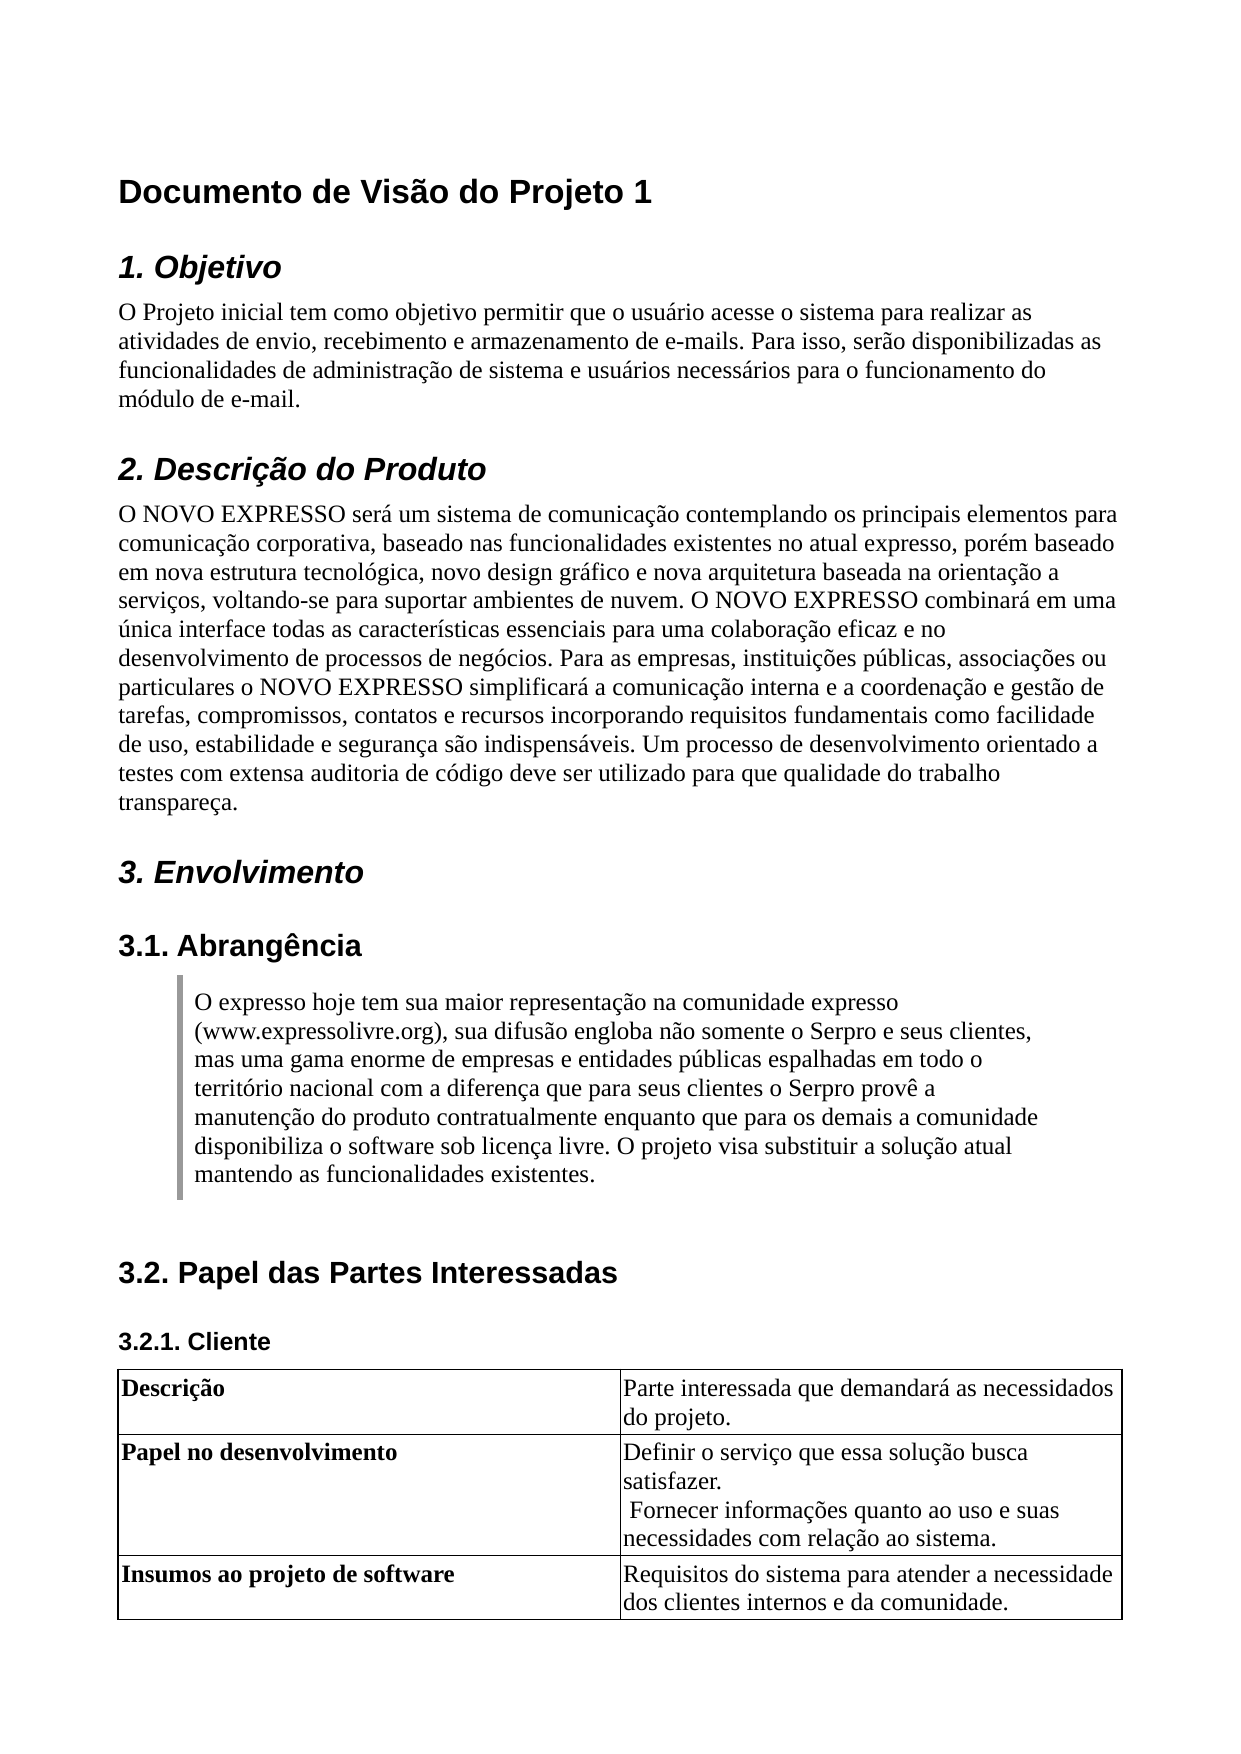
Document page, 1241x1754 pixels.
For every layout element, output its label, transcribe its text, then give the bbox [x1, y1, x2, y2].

subtitle Documento de Visão do Projeto 1 [118, 172, 1122, 211]
table_cell Insumos ao projeto de software [119, 1556, 620, 1619]
subtitle 1. Objetivo [118, 248, 1122, 285]
table_cell Definir o serviço que essa solução busca satisfazer. Fornecer informações quanto ao uso e suas necessidades com relação ao sistema. [621, 1435, 1121, 1555]
table_header Parte interessada que demandará as necessidados do projeto. [621, 1370, 1121, 1434]
subtitle 2. Descrição do Produto [118, 450, 1122, 487]
subtitle 3.2. Papel das Partes Interessadas [118, 1254, 1122, 1290]
table_cell Papel no desenvolvimento [119, 1435, 620, 1555]
text O NOVO EXPRESSO será um sistema de comunicação contemplando os principais elementos para comunicação corporativa, baseado nas funcionalidades existentes no atual expresso, porém baseado em nova estrutura tecnológica, novo design gráfico e nova arquitetura baseada na orientação a serviços, voltando-se para suportar ambientes de nuvem. O NOVO EXPRESSO combinará em uma única interface todas as características essenciais para uma colaboração eficaz e no desenvolvimento de processos de negócios. Para as empresas, instituições públicas, associações ou particulares o NOVO EXPRESSO simplificará a comunicação interna e a coordenação e gestão de tarefas, compromissos, contatos e recursos incorporando requisitos fundamentais como facilidade de uso, estabilidade e segurança são indispensáveis. Um processo de desenvolvimento orientado a testes com extensa auditoria de código deve ser utilizado para que qualidade do trabalho transpareça. [118, 499, 1122, 816]
subtitle 3.2.1. Cliente [118, 1327, 1122, 1356]
table_cell Requisitos do sistema para atender a necessidade dos clientes internos e da comunidade. [621, 1556, 1121, 1619]
subtitle 3. Envolvimento [118, 853, 1122, 890]
text O expresso hoje tem sua maior representação na comunidade expresso (www.expressolivre.org), sua difusão engloba não somente o Serpro e seus clientes, mas uma gama enorme de empresas e entidades públicas espalhadas em todo o território nacional com a diferença que para seus clientes o Serpro provê a manutenção do produto contratualmente enquanto que para os demais a comunidade disponibiliza o software sob licença livre. O projeto visa substituir a solução atual mantendo as funcionalidades existentes. [183, 975, 1063, 1200]
subtitle 3.1. Abrangência [118, 927, 1122, 963]
table_header Descrição [119, 1370, 620, 1434]
text O Projeto inicial tem como objetivo permitir que o usuário acesse o sistema para realizar as atividades de envio, recebimento e armazenamento de e-mails. Para isso, serão disponibilizadas as funcionalidades de administração de sistema e usuários necessários para o funcionamento do módulo de e-mail. [118, 297, 1122, 412]
